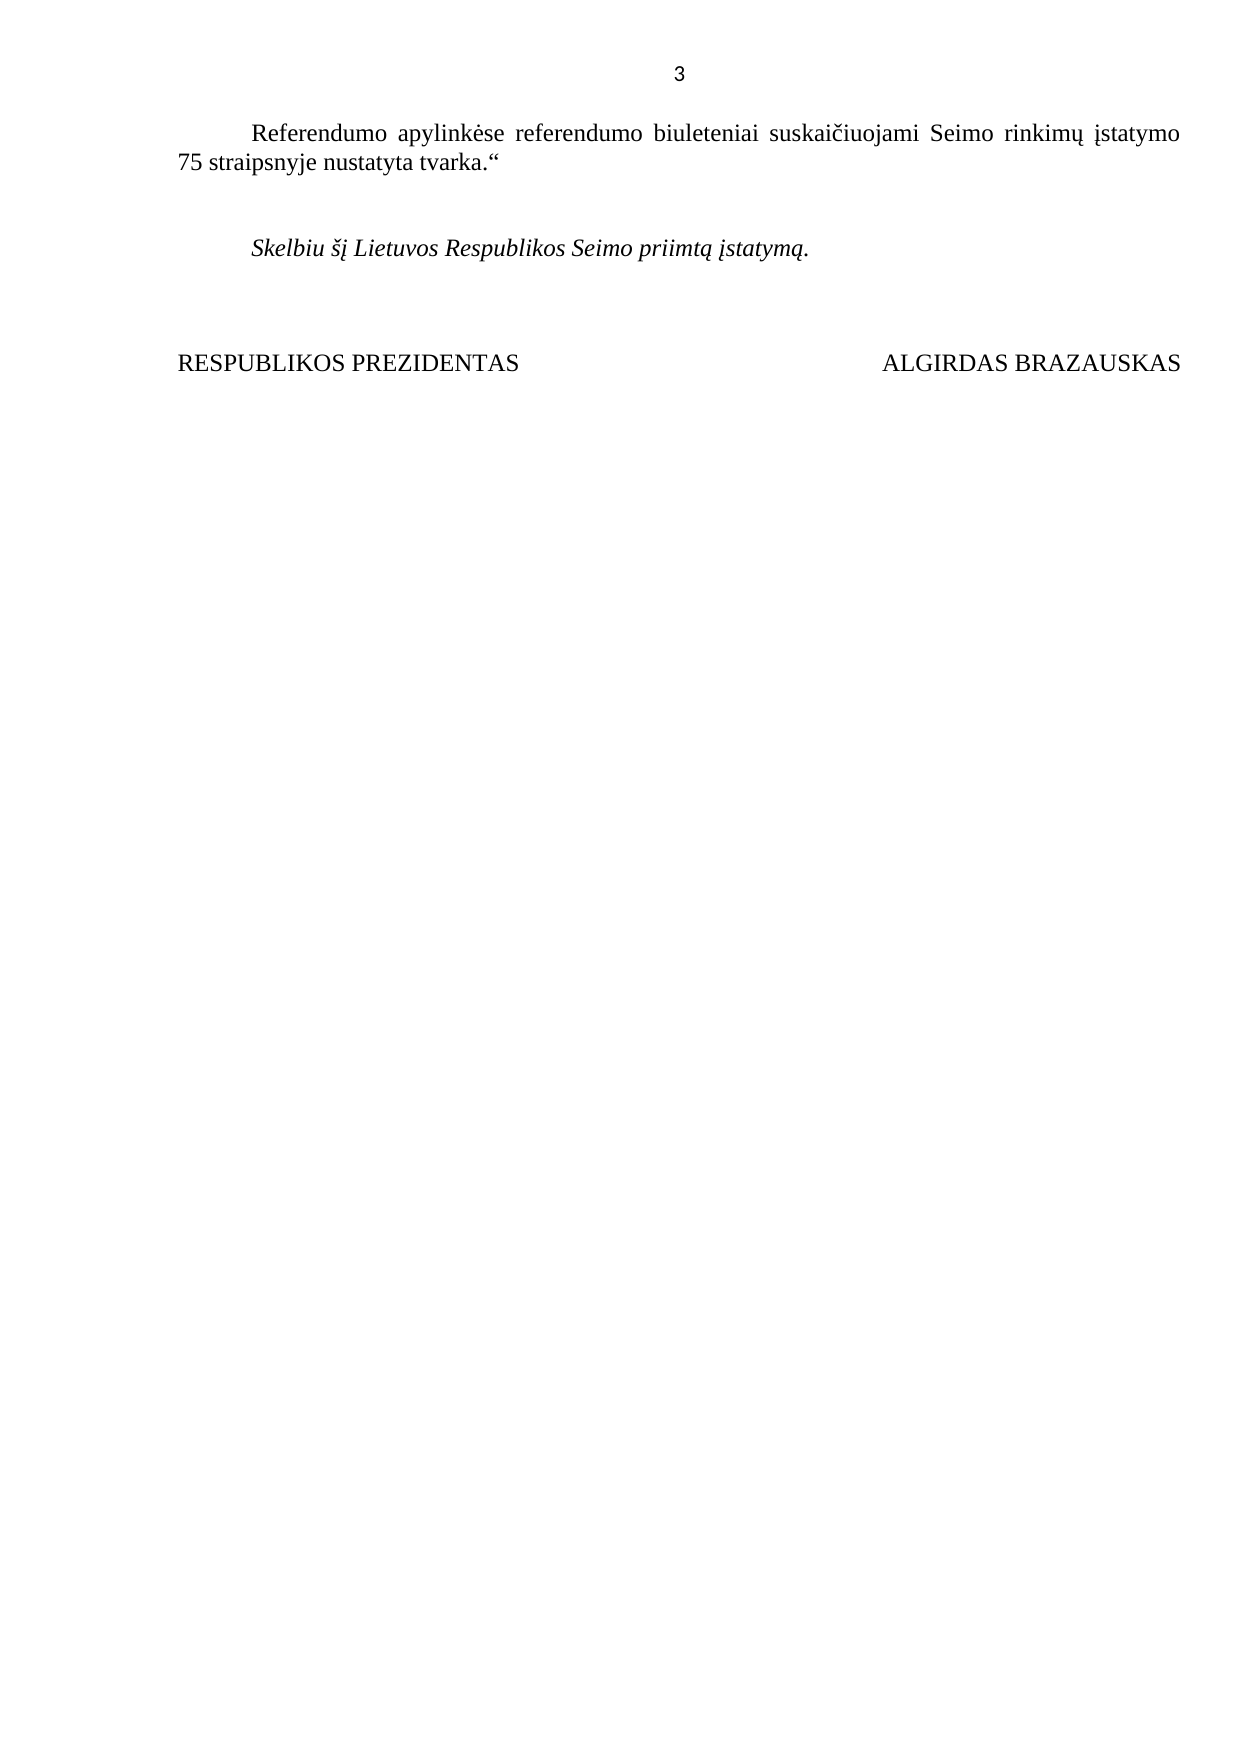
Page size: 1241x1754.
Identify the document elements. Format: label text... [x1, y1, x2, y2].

text RESPUBLIKOS PREZIDENTAS ALGIRDAS BRAZAUSKAS [177, 348, 1181, 377]
text Skelbiu šį Lietuvos Respublikos Seimo priimtą įstatymą. [177, 233, 1181, 262]
text Referendumo apylinkėse referendumo biuleteniai suskaičiuojami Seimo rinkimų įstatymo 75 straipsnyje nustatyta tvarka.“ [177, 118, 1181, 176]
